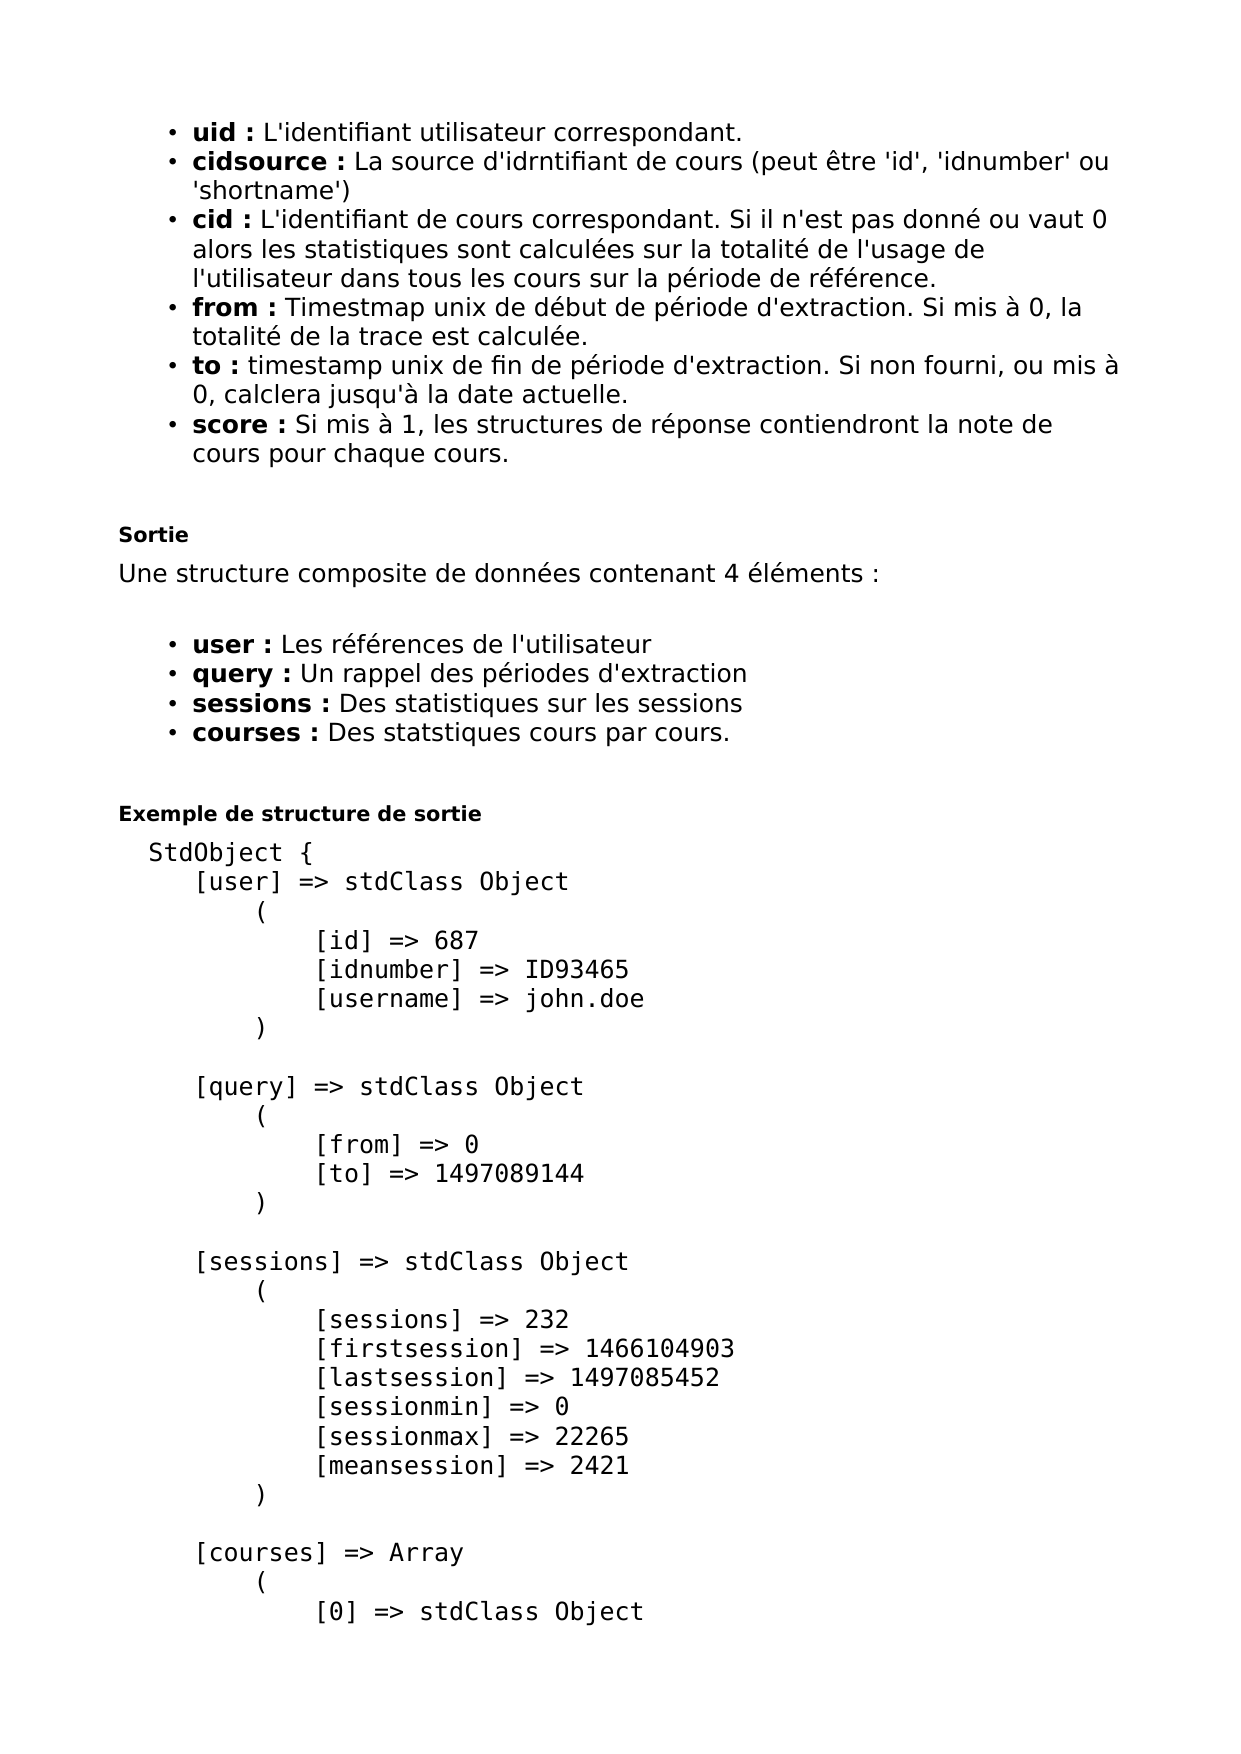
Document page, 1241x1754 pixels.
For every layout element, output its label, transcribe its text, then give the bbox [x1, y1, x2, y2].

list query : Un rappel des périodes d'extraction [177, 660, 1122, 689]
list cidsource : La source d'idrntifiant de cours (peut être 'id', 'idnumber' ou 'shortname') [177, 147, 1122, 206]
list user : Les références de l'utilisateur [177, 631, 1122, 660]
list uid : L'identifiant utilisateur correspondant. [177, 118, 1122, 147]
subtitle Sortie [118, 523, 1122, 547]
list sessions : Des statistiques sur les sessions [177, 689, 1122, 718]
list courses : Des statstiques cours par cours. [177, 718, 1122, 747]
list score : Si mis à 1, les structures de réponse contiendront la note de cours pour chaque cours. [177, 410, 1122, 468]
subtitle Exemple de structure de sortie [118, 802, 1122, 826]
list to : timestamp unix de fin de période d'extraction. Si non fourni, ou mis à 0, calclera jusqu'à la date actuelle. [177, 351, 1122, 410]
text Une structure composite de données contenant 4 éléments : [118, 559, 1122, 588]
list from : Timestmap unix de début de période d'extraction. Si mis à 0, la totalité de la trace est calculée. [177, 293, 1122, 351]
text StdObject { [user] => stdClass Object ( [id] => 687 [idnumber] => ID93465 [username] => john.doe ) [query] => stdClass Object ( [from] => 0 [to] => 1497089144 ) [sessions] => stdClass Object ( [sessions] => 232 [firstsession] => 1466104903 [lastsession] => 1497085452 [sessionmin] => 0 [sessionmax] => 22265 [meansession] => 2421 ) [courses] => Array ( [0] => stdClass Object [118, 838, 1122, 1626]
list cid : L'identifiant de cours correspondant. Si il n'est pas donné ou vaut 0 alors les statistiques sont calculées sur la totalité de l'usage de l'utilisateur dans tous les cours sur la période de référence. [177, 206, 1122, 293]
